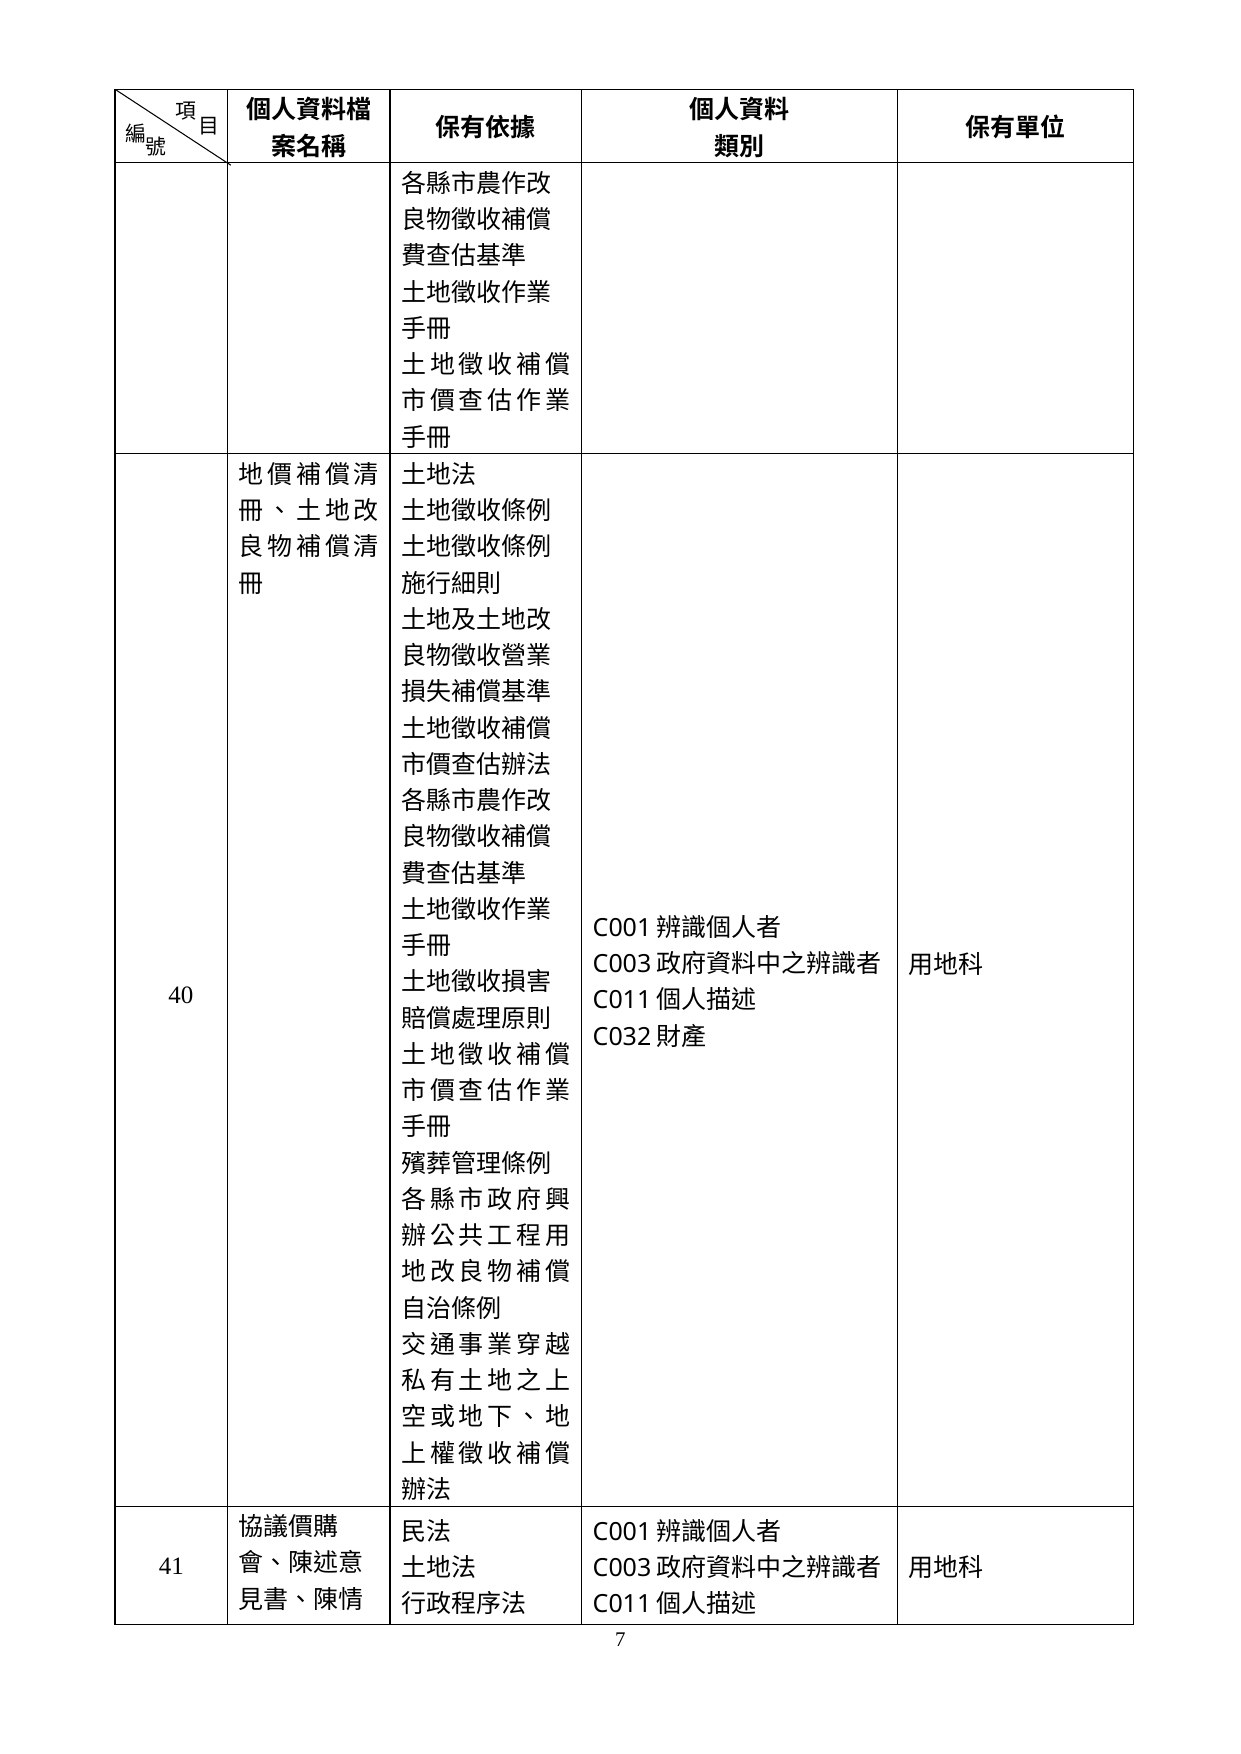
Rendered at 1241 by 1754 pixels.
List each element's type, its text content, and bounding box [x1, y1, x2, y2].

table_header 保有單位 [898, 90, 1133, 162]
table_cell 用地科 [898, 1507, 1133, 1624]
table_cell 土地法 土地徵收條例 土地徵收條例施行細則 土地及土地改良物徵收營業損失補償基準 土地徵收補償市價查估辦法 各縣市農作改良物徵收補償費查估基準 土地徵收作業手冊 土地徵收損害賠償處理原則 土地徵收補償市價查估作業手冊 殯葬管理條例 各縣市政府興辦公共工程用地改良物補償自治條例 交通事業穿越私有土地之上空或地下、地上權徵收補償辦法 [391, 454, 581, 1506]
table_header 保有依據 [391, 90, 581, 162]
table_cell 41 [116, 1507, 227, 1624]
table_cell [1134, 453, 1140, 1506]
table_cell 用地科 [898, 454, 1133, 1506]
table_cell [1134, 1506, 1140, 1624]
table_cell [228, 163, 389, 453]
table_cell 各縣市農作改良物徵收補償費查估基準 土地徵收作業手冊 土地徵收補償市價查估作業手冊 [391, 163, 581, 453]
table_cell [116, 163, 227, 453]
table_header [1134, 89, 1140, 162]
table_cell 地價補償清冊、土地改良物補償清冊 [228, 454, 389, 1506]
table_cell C001辨識個人者 C003政府資料中之辨識者 C011個人描述 C032財產 [582, 454, 897, 1506]
table_cell [1134, 162, 1140, 453]
table_header 個人資料 類別 [582, 90, 897, 162]
table_cell [898, 163, 1133, 453]
table_cell [582, 163, 897, 453]
table_header 個人資料檔案名稱 [228, 90, 389, 162]
table_cell 民法 土地法 行政程序法 [391, 1507, 581, 1624]
table_cell C001辨識個人者 C003政府資料中之辨識者 C011個人描述 [582, 1507, 897, 1624]
table_cell 協議價購會、陳述意見書、陳情 [228, 1507, 389, 1624]
table_cell 40 [116, 454, 227, 1506]
table_header [116, 90, 227, 162]
